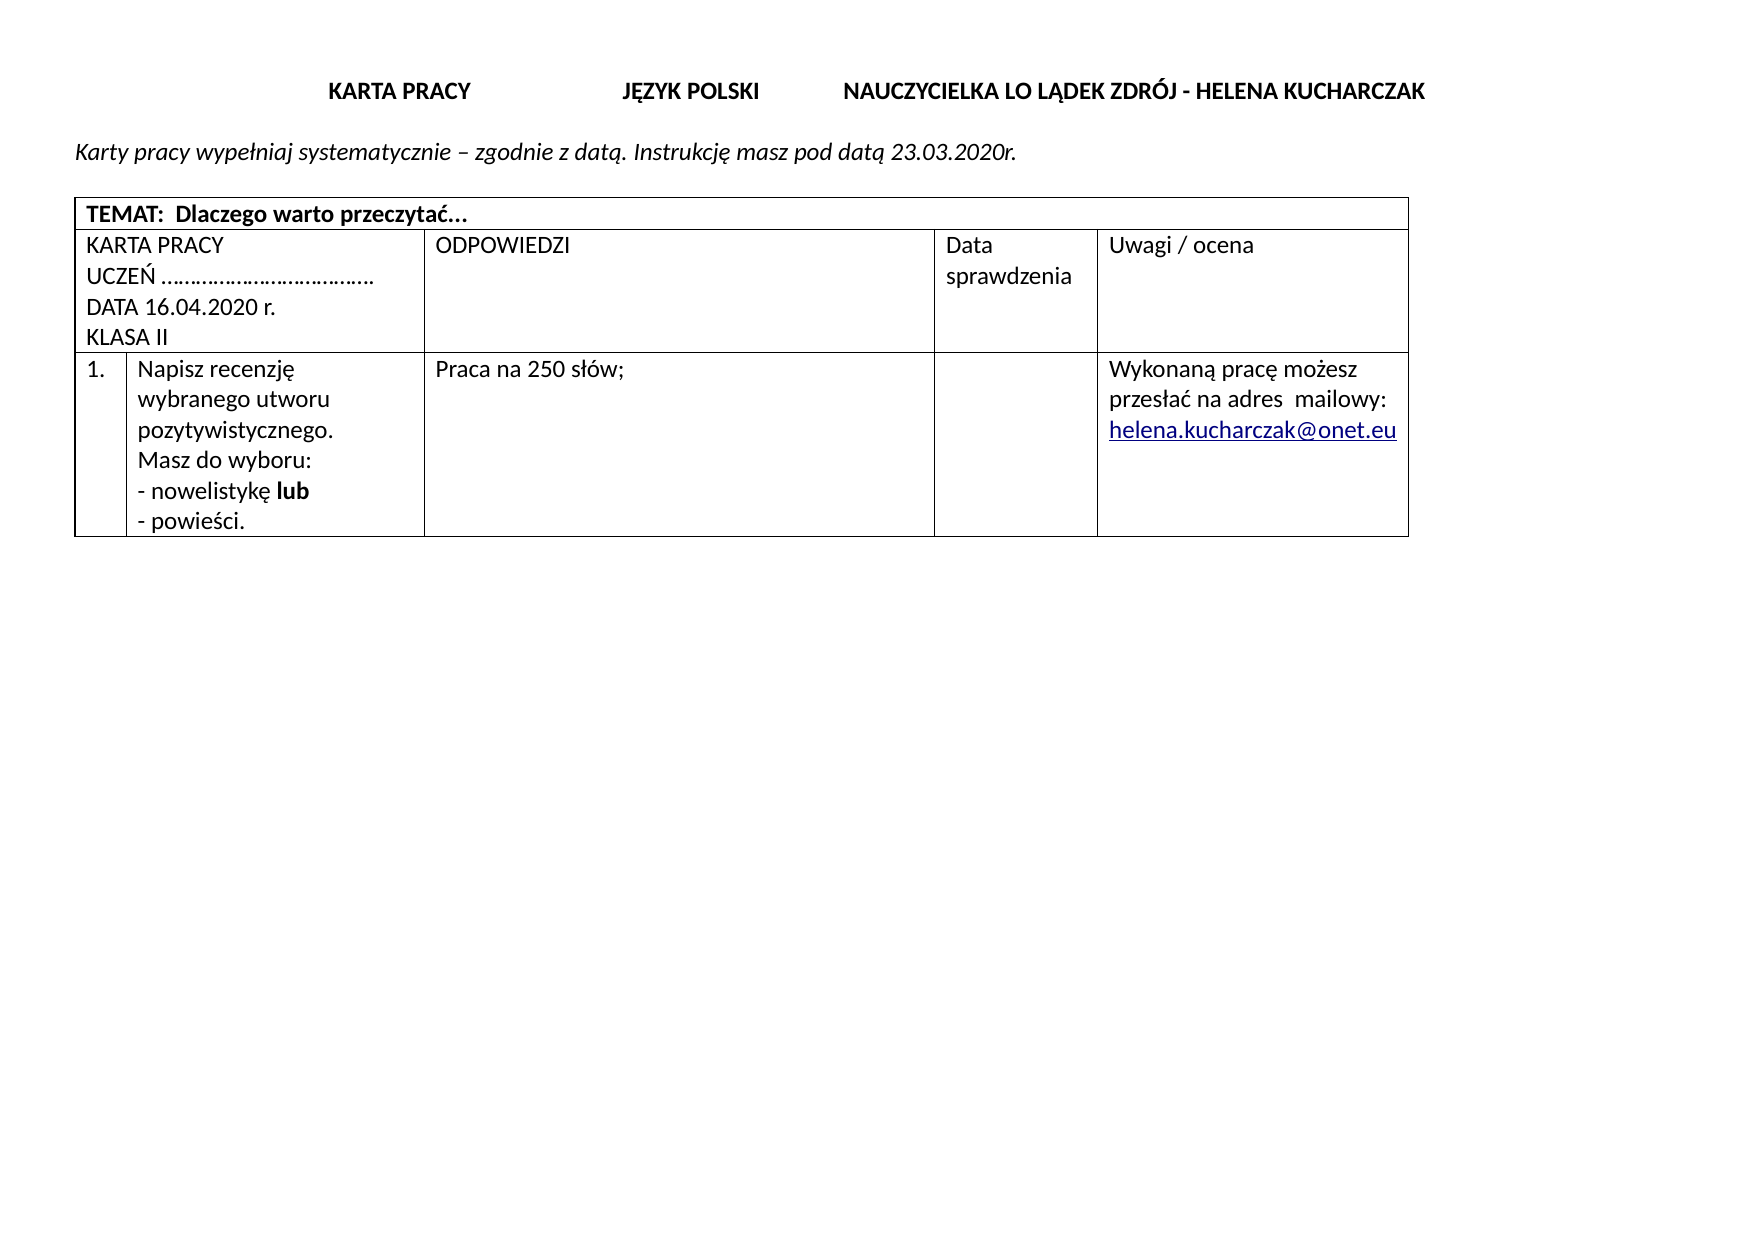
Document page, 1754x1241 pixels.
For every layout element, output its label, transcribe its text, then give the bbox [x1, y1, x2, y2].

text Karty pracy wypełniaj systematycznie – zgodnie z datą. Instrukcję masz pod datą 23.03.2020r. [75, 136, 1679, 167]
table_cell KARTA PRACY UCZEŃ ………………………………. DATA 16.04.2020 r. KLASA II [76, 230, 424, 352]
table_cell Praca na 250 słów; [425, 353, 934, 536]
table_cell Napisz recenzję wybranego utworu pozytywistycznego. Masz do wyboru: - nowelistykę lub - powieści. [127, 353, 424, 536]
table_cell [935, 353, 1097, 536]
table_cell ODPOWIEDZI [425, 230, 934, 352]
table_cell Data sprawdzenia [935, 230, 1097, 352]
table_cell Uwagi / ocena [1098, 230, 1408, 352]
table_header TEMAT: Dlaczego warto przeczytać... [76, 198, 1408, 229]
table_cell Wykonaną pracę możesz przesłać na adres mailowy: helena.kucharczak@onet.eu [1098, 353, 1408, 536]
table_cell 1. [76, 353, 126, 536]
text KARTA PRACY JĘZYK POLSKI NAUCZYCIELKA LO LĄDEK ZDRÓJ - HELENA KUCHARCZAK [75, 75, 1679, 106]
